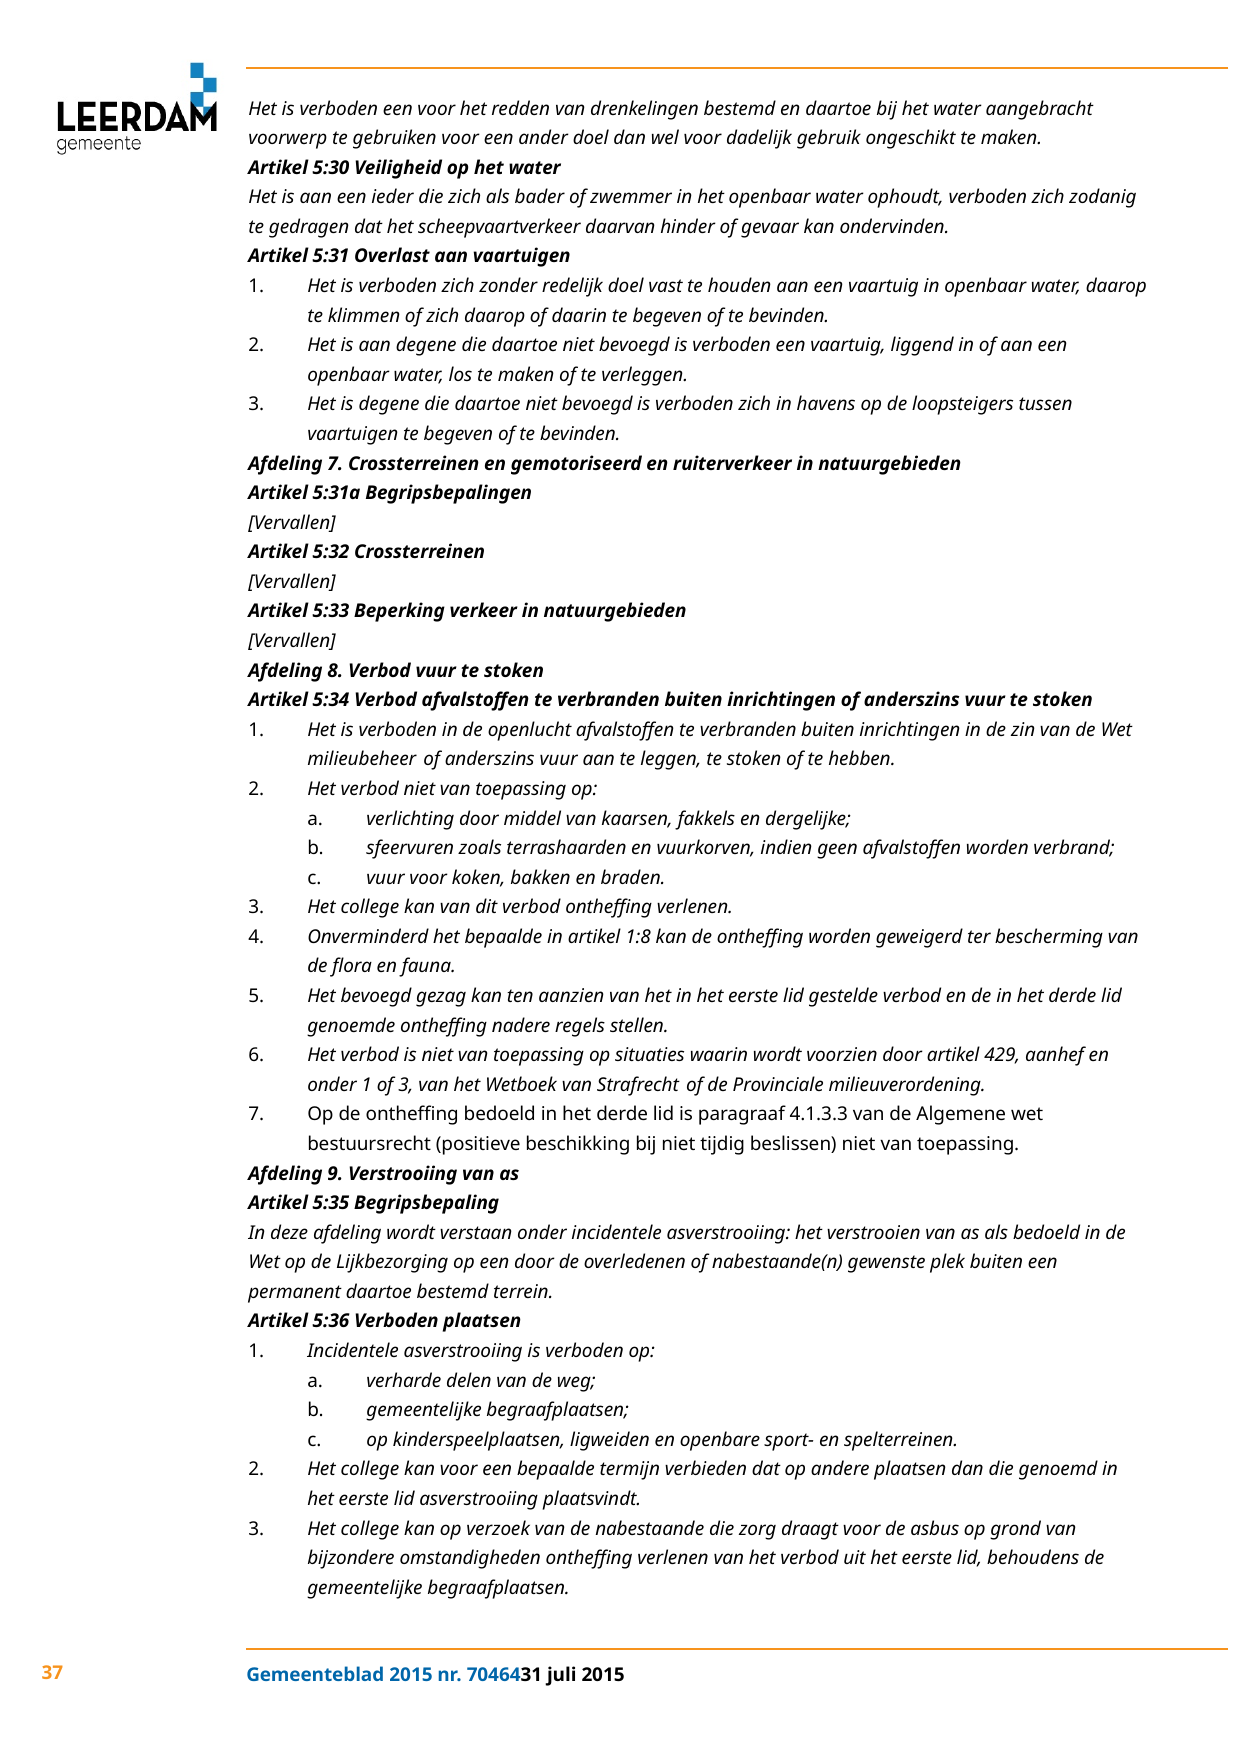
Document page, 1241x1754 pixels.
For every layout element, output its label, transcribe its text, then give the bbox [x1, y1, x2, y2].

list Het is degene die daartoe niet bevoegd is verboden zich in havens op de loopsteigers tussen vaartuigen te begeven of te bevinden. [248, 391, 1152, 446]
text Artikel 5:33 Beperking verkeer in natuurgebieden [248, 598, 1152, 623]
list vuur voor koken, bakken en braden. [307, 864, 1152, 890]
text Artikel 5:30 Veiligheid op het water [248, 154, 1152, 180]
picture [41, 47, 231, 172]
list op kinderspeelplaatsen, ligweiden en openbare sport- en spelterreinen. [307, 1426, 1152, 1452]
text Afdeling 7. Crossterreinen en gemotoriseerd en ruiterverkeer in natuurgebieden [248, 450, 1152, 476]
list gemeentelijke begraafplaatsen; [307, 1396, 1152, 1422]
list Het college kan van dit verbod ontheffing verlenen. [248, 893, 1152, 919]
list Het college kan voor een bepaalde termijn verbieden dat op andere plaatsen dan die genoemd in het eerste lid asverstrooiing plaatsvindt. [248, 1456, 1152, 1511]
list verlichting door middel van kaarsen, fakkels en dergelijke; [307, 805, 1152, 831]
text Het is verboden een voor het redden van drenkelingen bestemd en daartoe bij het water aangebracht voorwerp te gebruiken voor een ander doel dan wel voor dadelijk gebruik ongeschikt te maken. [248, 95, 1152, 150]
list Het is verboden in de openlucht afvalstoffen te verbranden buiten inrichtingen in de zin van de Wet milieubeheer of anderszins vuur aan te leggen, te stoken of te hebben. [248, 716, 1152, 771]
text Artikel 5:35 Begripsbepaling [248, 1189, 1152, 1215]
text In deze afdeling wordt verstaan onder incidentele asverstrooiing: het verstrooien van as als bedoeld in de Wet op de Lijkbezorging op een door de overledenen of nabestaande(n) gewenste plek buiten een permanent daartoe bestemd terrein. [248, 1219, 1152, 1304]
text Afdeling 9. Verstrooiing van as [248, 1160, 1152, 1186]
list Het verbod is niet van toepassing op situaties waarin wordt voorzien door artikel 429, aanhef en onder 1 of 3, van het Wetboek van Strafrecht of de Provinciale milieuverordening. [248, 1041, 1152, 1097]
list Incidentele asverstrooiing is verboden op: [248, 1337, 1152, 1363]
text [Vervallen] [248, 568, 1152, 594]
text [Vervallen] [248, 627, 1152, 653]
text Artikel 5:31 Overlast aan vaartuigen [248, 243, 1152, 268]
list Het verbod niet van toepassing op: [248, 775, 1152, 801]
list Het is aan degene die daartoe niet bevoegd is verboden een vaartuig, liggend in of aan een openbaar water, los te maken of te verleggen. [248, 331, 1152, 387]
list verharde delen van de weg; [307, 1367, 1152, 1393]
text Artikel 5:34 Verbod afvalstoffen te verbranden buiten inrichtingen of anderszins vuur te stoken [248, 686, 1152, 712]
list Het is verboden zich zonder redelijk doel vast te houden aan een vaartuig in openbaar water, daarop te klimmen of zich daarop of daarin te begeven of te bevinden. [248, 272, 1152, 328]
text Artikel 5:32 Crossterreinen [248, 538, 1152, 564]
list Het college kan op verzoek van de nabestaande die zorg draagt voor de asbus op grond van bijzondere omstandigheden ontheffing verlenen van het verbod uit het eerste lid, behoudens de gemeentelijke begraafplaatsen. [248, 1515, 1152, 1600]
list sfeervuren zoals terrashaarden en vuurkorven, indien geen afvalstoffen worden verbrand; [307, 834, 1152, 860]
text Het is aan een ieder die zich als bader of zwemmer in het openbaar water ophoudt, verboden zich zodanig te gedragen dat het scheepvaartverkeer daarvan hinder of gevaar kan ondervinden. [248, 183, 1152, 239]
list Onverminderd het bepaalde in artikel 1:8 kan de ontheffing worden geweigerd ter bescherming van de flora en fauna. [248, 923, 1152, 978]
text Artikel 5:36 Verboden plaatsen [248, 1308, 1152, 1333]
text [Vervallen] [248, 509, 1152, 535]
text Artikel 5:31a Begripsbepalingen [248, 479, 1152, 505]
list Op de ontheffing bedoeld in het derde lid is paragraaf 4.1.3.3 van de Algemene wet bestuursrecht (positieve beschikking bij niet tijdig beslissen) niet van toepassing. [248, 1101, 1152, 1156]
list Het bevoegd gezag kan ten aanzien van het in het eerste lid gestelde verbod en de in het derde lid genoemde ontheffing nadere regels stellen. [248, 982, 1152, 1038]
text Afdeling 8. Verbod vuur te stoken [248, 657, 1152, 683]
